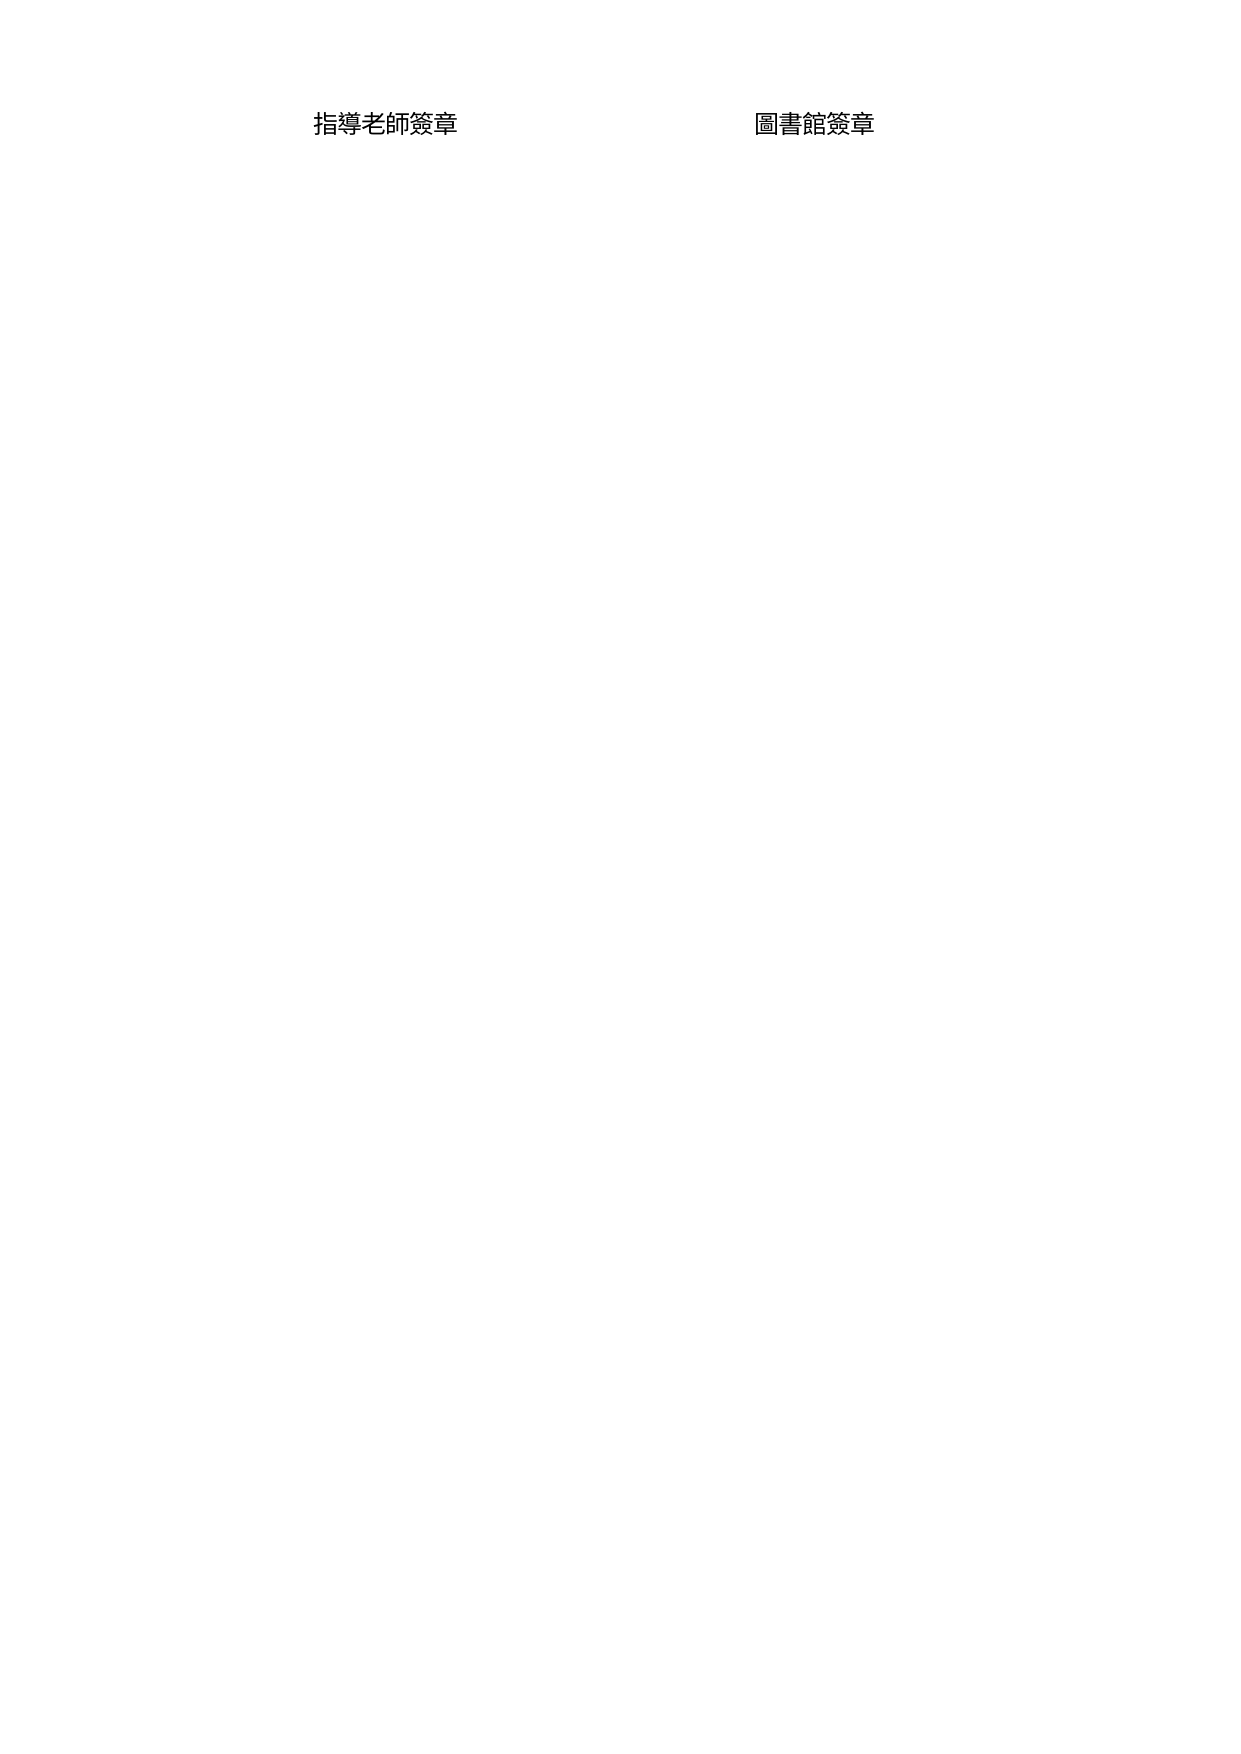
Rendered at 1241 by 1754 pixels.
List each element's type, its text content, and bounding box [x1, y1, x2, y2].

text 指導老師簽章 圖書館簽章 [89, 81, 1152, 143]
